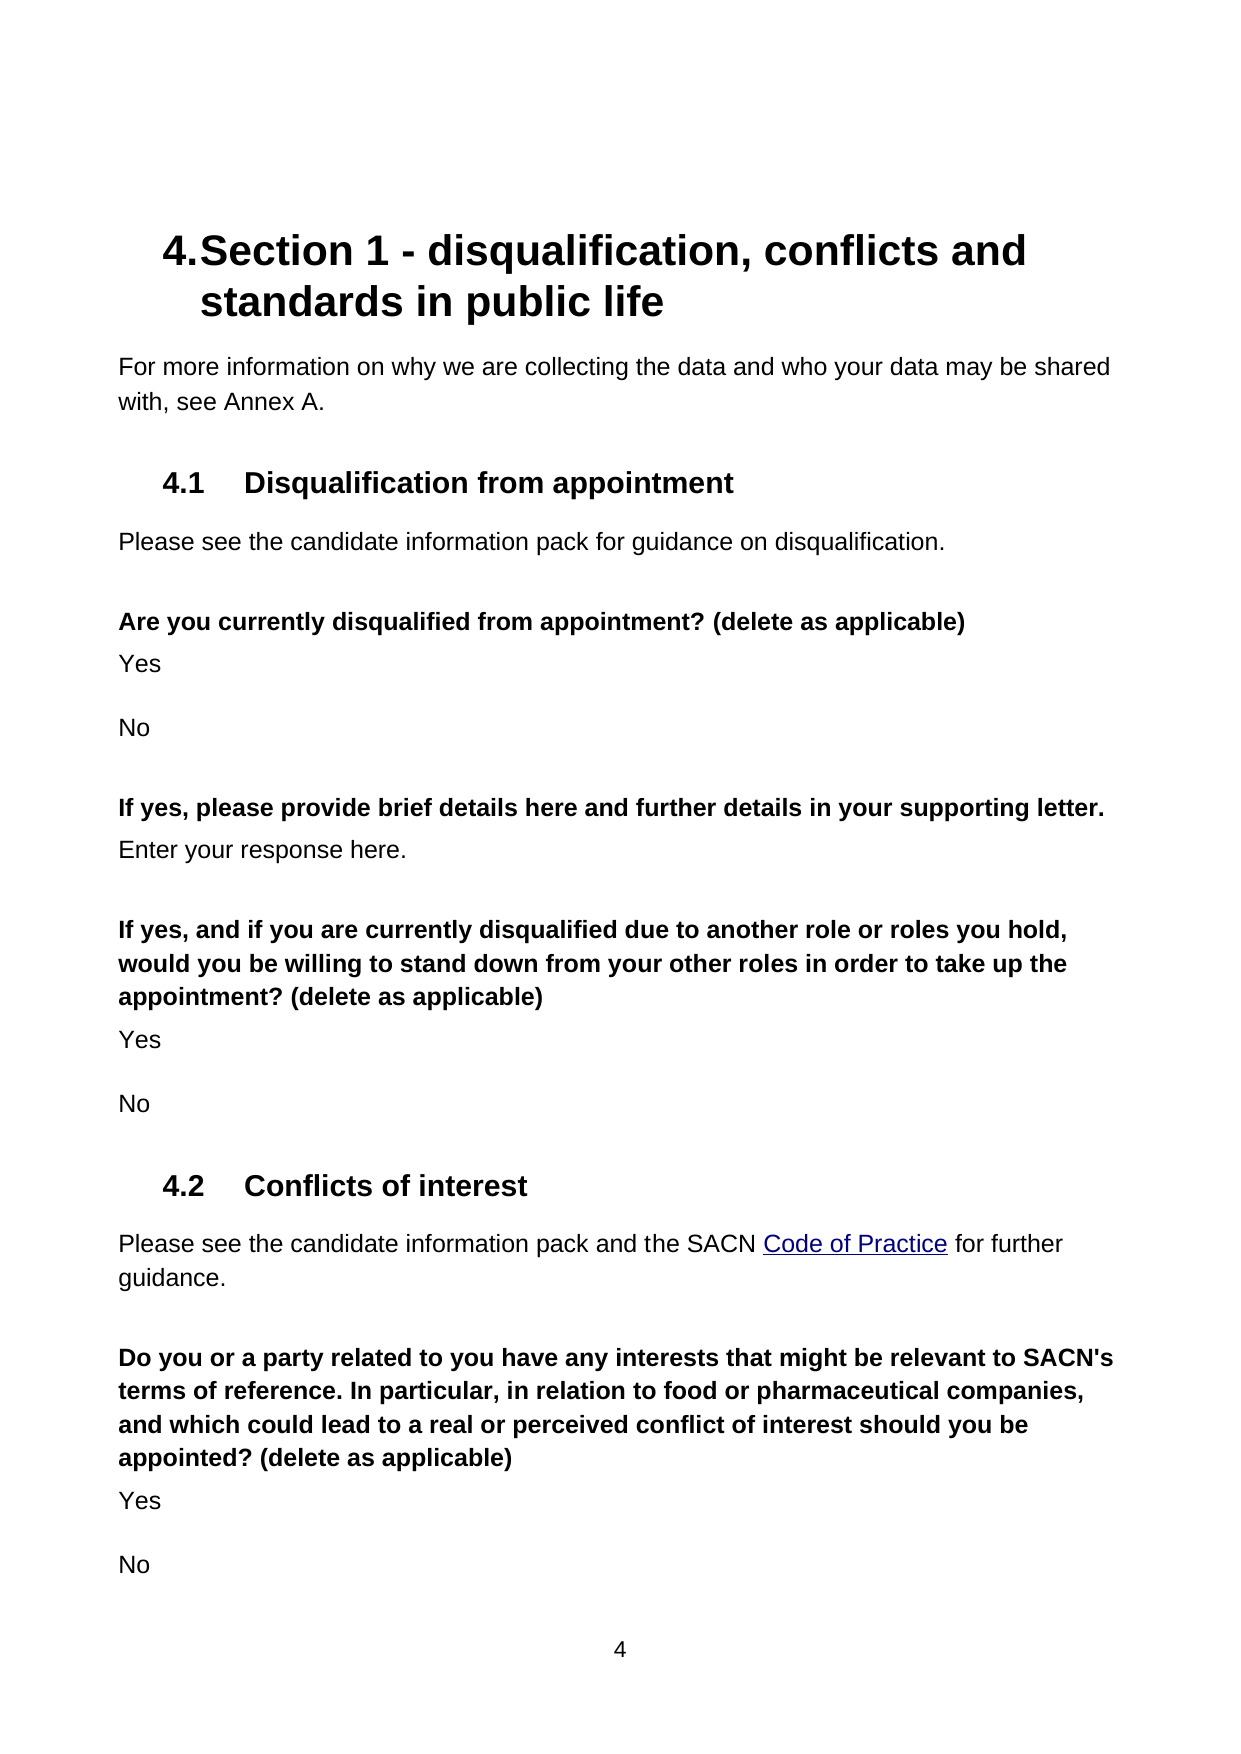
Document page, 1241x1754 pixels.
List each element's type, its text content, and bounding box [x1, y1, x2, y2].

text Yes [118, 649, 1122, 678]
text Enter your response here. [118, 836, 1122, 864]
subtitle Section 1 - disqualification, conflicts and standards in public life [162, 225, 1122, 327]
subtitle If yes, and if you are currently disqualified due to another role or roles you hold, would you be willing to stand down from your other roles in order to take up the appointment? (delete as applicable) [118, 912, 1122, 1012]
subtitle Disqualification from appointment [162, 463, 1122, 502]
text Yes [118, 1024, 1122, 1053]
text No [118, 1089, 1122, 1117]
text No [118, 1550, 1122, 1578]
text For more information on why we are collecting the data and who your data may be shared with, see Annex A. [118, 352, 1122, 415]
subtitle Do you or a party related to you have any interests that might be relevant to SACN's terms of reference. In particular, in relation to food or pharmaceutical companies, and which could lead to a real or perceived conflict of interest should you be appointed? (delete as applicable) [118, 1340, 1122, 1473]
subtitle If yes, please provide brief details here and further details in your supporting letter. [118, 790, 1122, 823]
text Please see the candidate information pack and the SACN Code of Practice for further guidance. [118, 1229, 1122, 1292]
subtitle Are you currently disqualified from appointment? (delete as applicable) [118, 603, 1122, 637]
subtitle Conflicts of interest [162, 1165, 1122, 1204]
text Please see the candidate information pack for guidance on disqualification. [118, 527, 1122, 555]
text No [118, 713, 1122, 742]
text Yes [118, 1486, 1122, 1514]
